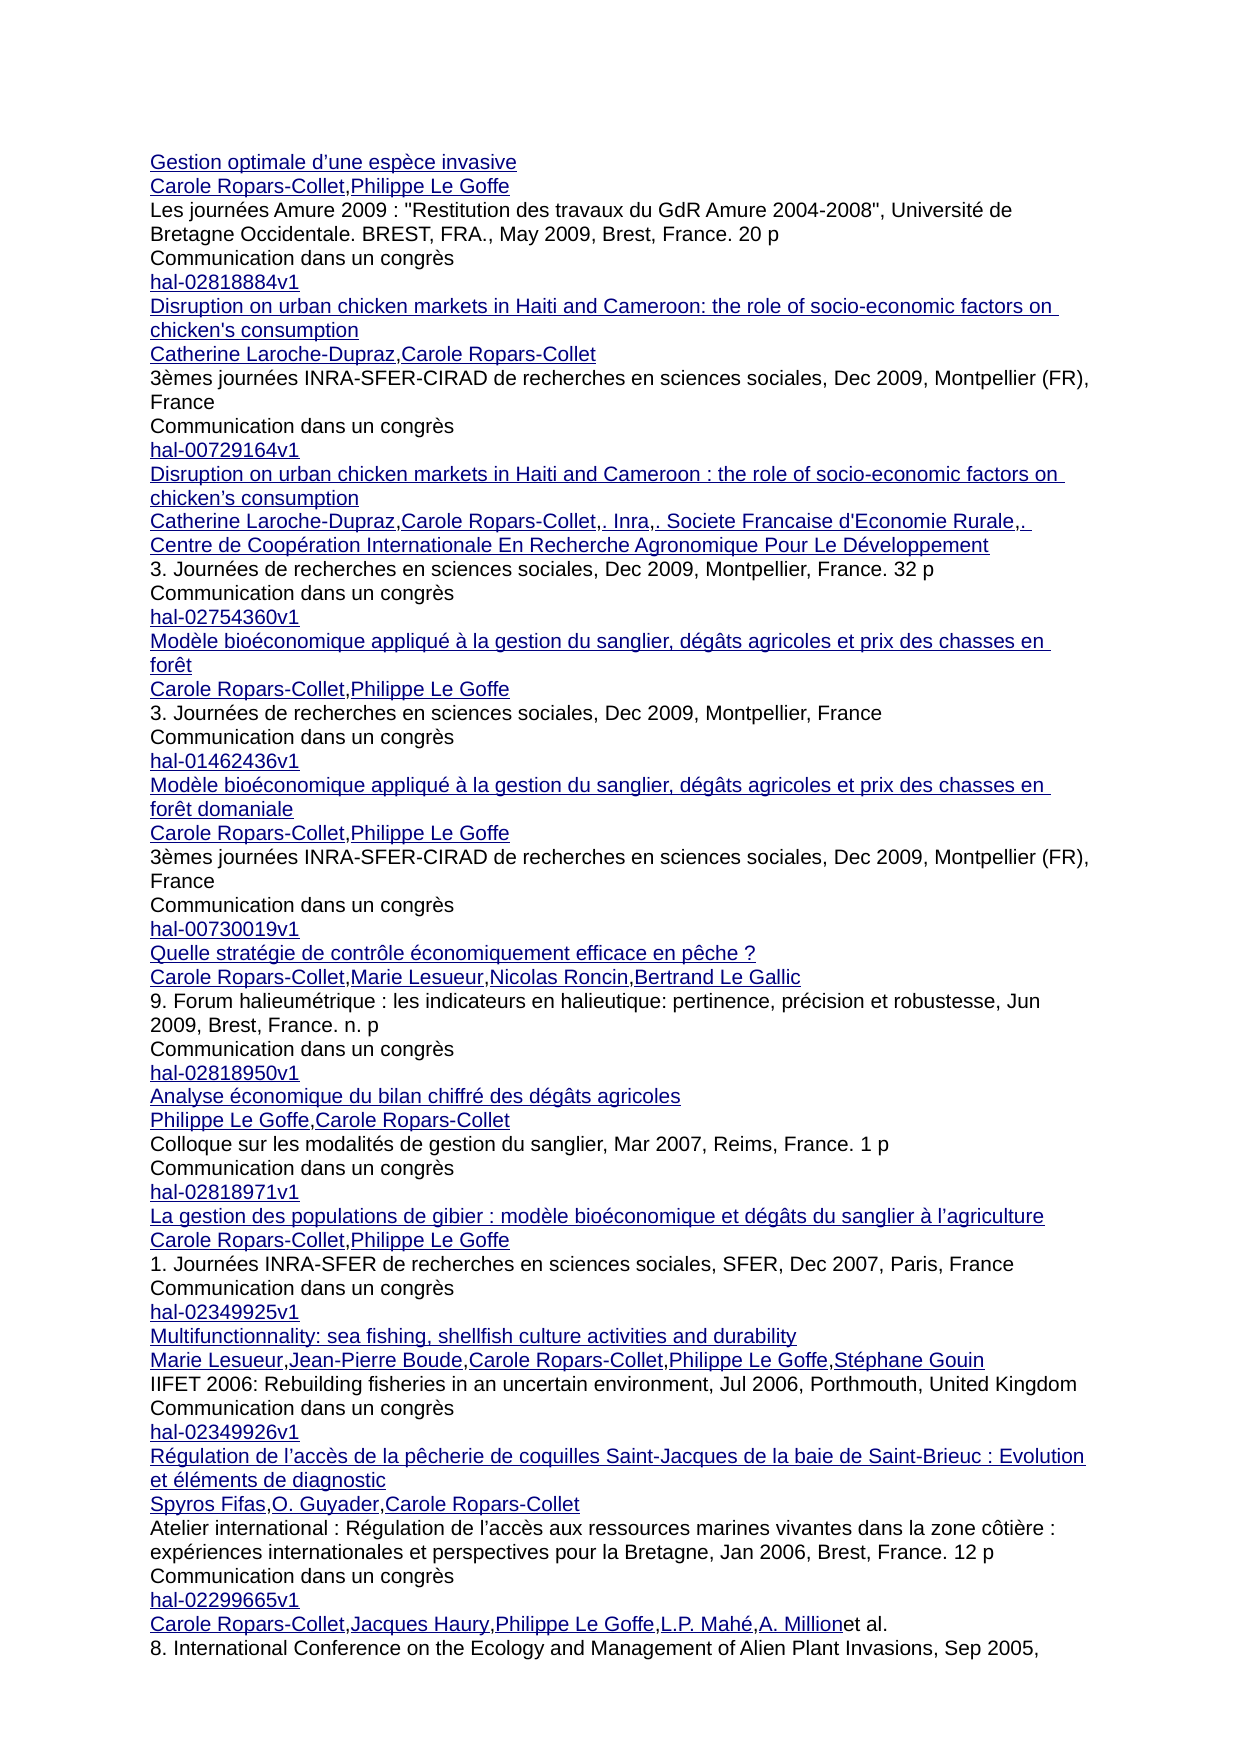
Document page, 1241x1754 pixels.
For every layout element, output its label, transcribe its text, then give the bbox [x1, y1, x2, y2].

table_cell Disruption on urban chicken markets in Haiti and Cameroon : the role of socio-economic factors on chicken’s consumption Catherine Laroche-Dupraz,Carole Ropars-Collet,. Inra,. Societe Francaise d'Economie Rurale,. Centre de Coopération Internationale En Recherche Agronomique Pour Le Développement 3. Journées de recherches en sciences sociales, Dec 2009, Montpellier, France. 32 p Communication dans un congrès hal-02754360v1 [150, 461, 1090, 629]
table_cell Disruption on urban chicken markets in Haiti and Cameroon: the role of socio-economic factors on chicken's consumption Catherine Laroche-Dupraz,Carole Ropars-Collet 3èmes journées INRA-SFER-CIRAD de recherches en sciences sociales, Dec 2009, Montpellier (FR), France Communication dans un congrès hal-00729164v1 [150, 294, 1090, 461]
table_cell Modèle bioéconomique appliqué à la gestion du sanglier, dégâts agricoles et prix des chasses en forêt Carole Ropars-Collet,Philippe Le Goffe 3. Journées de recherches en sciences sociales, Dec 2009, Montpellier, France Communication dans un congrès hal-01462436v1 [150, 629, 1090, 773]
table_cell Importance of stock externalities in management strategies for invasive species Carole Ropars-Collet,Jacques Haury,Philippe Le Goffe,L.P. Mahé,A. Millionet al. 8. International Conference on the Ecology and Management of Alien Plant Invasions, Sep 2005, Katowice, Poland. pp.Inconnu Communication dans un congrès hal-01453565v1 [150, 1611, 1090, 1659]
table_cell Gestion optimale d’une espèce invasive Carole Ropars-Collet,Philippe Le Goffe Les journées Amure 2009 : "Restitution des travaux du GdR Amure 2004-2008", Université de Bretagne Occidentale. BREST, FRA., May 2009, Brest, France. 20 p Communication dans un congrès hal-02818884v1 [150, 150, 1090, 294]
table_cell Régulation de l’accès de la pêcherie de coquilles Saint-Jacques de la baie de Saint-Brieuc : Evolution et éléments de diagnostic Spyros Fifas,O. Guyader,Carole Ropars-Collet Atelier international : Régulation de l’accès aux ressources marines vivantes dans la zone côtière : expériences internationales et perspectives pour la Bretagne, Jan 2006, Brest, France. 12 p Communication dans un congrès hal-02299665v1 [150, 1444, 1090, 1611]
table_cell Multifunctionnality: sea fishing, shellfish culture activities and durability Marie Lesueur,Jean-Pierre Boude,Carole Ropars-Collet,Philippe Le Goffe,Stéphane Gouin IIFET 2006: Rebuilding fisheries in an uncertain environment, Jul 2006, Porthmouth, United Kingdom Communication dans un congrès hal-02349926v1 [150, 1324, 1090, 1444]
table_cell Quelle stratégie de contrôle économiquement efficace en pêche ? Carole Ropars-Collet,Marie Lesueur,Nicolas Roncin,Bertrand Le Gallic 9. Forum halieumétrique : les indicateurs en halieutique: pertinence, précision et robustesse, Jun 2009, Brest, France. n. p Communication dans un congrès hal-02818950v1 [150, 941, 1090, 1084]
table_cell La gestion des populations de gibier : modèle bioéconomique et dégâts du sanglier à l’agriculture Carole Ropars-Collet,Philippe Le Goffe 1. Journées INRA-SFER de recherches en sciences sociales, SFER, Dec 2007, Paris, France Communication dans un congrès hal-02349925v1 [150, 1204, 1090, 1324]
table_cell Analyse économique du bilan chiffré des dégâts agricoles Philippe Le Goffe,Carole Ropars-Collet Colloque sur les modalités de gestion du sanglier, Mar 2007, Reims, France. 1 p Communication dans un congrès hal-02818971v1 [150, 1084, 1090, 1204]
table_cell Modèle bioéconomique appliqué à la gestion du sanglier, dégâts agricoles et prix des chasses en forêt domaniale Carole Ropars-Collet,Philippe Le Goffe 3èmes journées INRA-SFER-CIRAD de recherches en sciences sociales, Dec 2009, Montpellier (FR), France Communication dans un congrès hal-00730019v1 [150, 773, 1090, 941]
